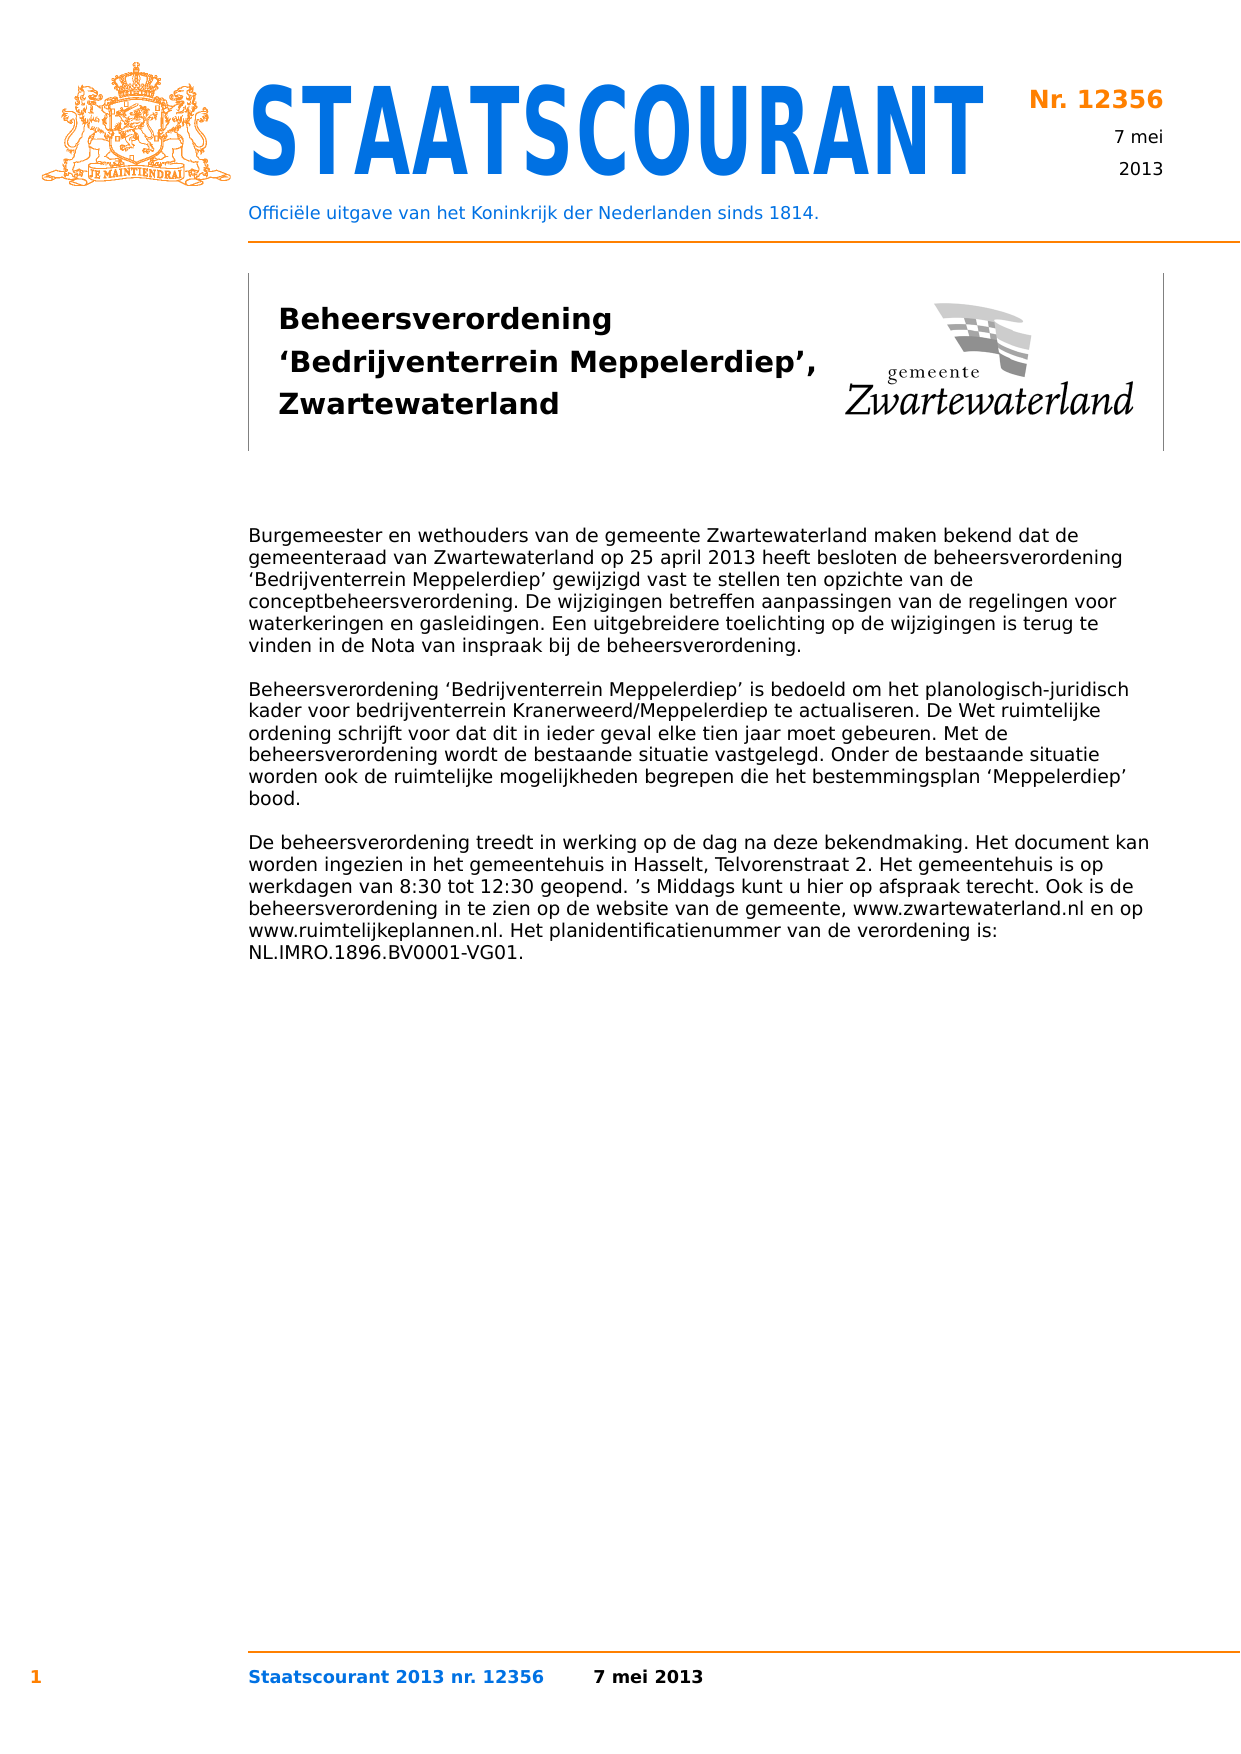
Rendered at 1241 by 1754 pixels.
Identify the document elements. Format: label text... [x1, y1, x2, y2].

text Beheersverordening ‘Bedrijventerrein Meppelerdiep’ is bedoeld om het planologisch-juridisch kader voor bedrijventerrein Kranerweerd/Meppelerdiep te actualiseren. De Wet ruimtelijke ordening schrijft voor dat dit in ieder geval elke tien jaar moet gebeuren. Met de beheersverordening wordt de bestaande situatie vastgelegd. Onder de bestaande situatie worden ook de ruimtelijke mogelijkheden begrepen die het bestemmingsplan ‘Meppelerdiep’ bood. [248, 678, 1163, 810]
table_cell Officiële uitgave van het Koninkrijk der Nederlanden sinds 1814. [248, 203, 1240, 241]
table_cell 7 mei [998, 121, 1240, 153]
text De beheersverordening treedt in werking op de dag na deze bekendmaking. Het document kan worden ingezien in het gemeentehuis in Hasselt, Telvorenstraat 2. Het gemeentehuis is op werkdagen van 8:30 tot 12:30 geopend. ’s Middags kunt u hier op afspraak terecht. Ook is de beheersverordening in te zien op de website van de gemeente, www.zwartewaterland.nl en op www.ruimtelijkeplannen.nl. Het planidentificatienummer van de verordening is: NL.IMRO.1896.BV0001-VG01. [248, 832, 1163, 964]
table_header STAATSCOURANT [248, 62, 998, 203]
table_cell 2013 [998, 153, 1240, 203]
table_header [25, 62, 248, 241]
table_header Nr. 12356 [998, 62, 1240, 121]
subtitle Beheersverordening ‘Bedrijventerrein Meppelerdiep’, Zwartewaterland [249, 273, 1163, 451]
picture [844, 302, 1134, 415]
picture [41, 62, 231, 186]
text Burgemeester en wethouders van de gemeente Zwartewaterland maken bekend dat de gemeenteraad van Zwartewaterland op 25 april 2013 heeft besloten de beheersverordening ‘Bedrijventerrein Meppelerdiep’ gewijzigd vast te stellen ten opzichte van de conceptbeheersverordening. De wijzigingen betreffen aanpassingen van de regelingen voor waterkeringen en gasleidingen. Een uitgebreidere toelichting op de wijzigingen is terug te vinden in de Nota van inspraak bij de beheersverordening. [248, 525, 1163, 657]
